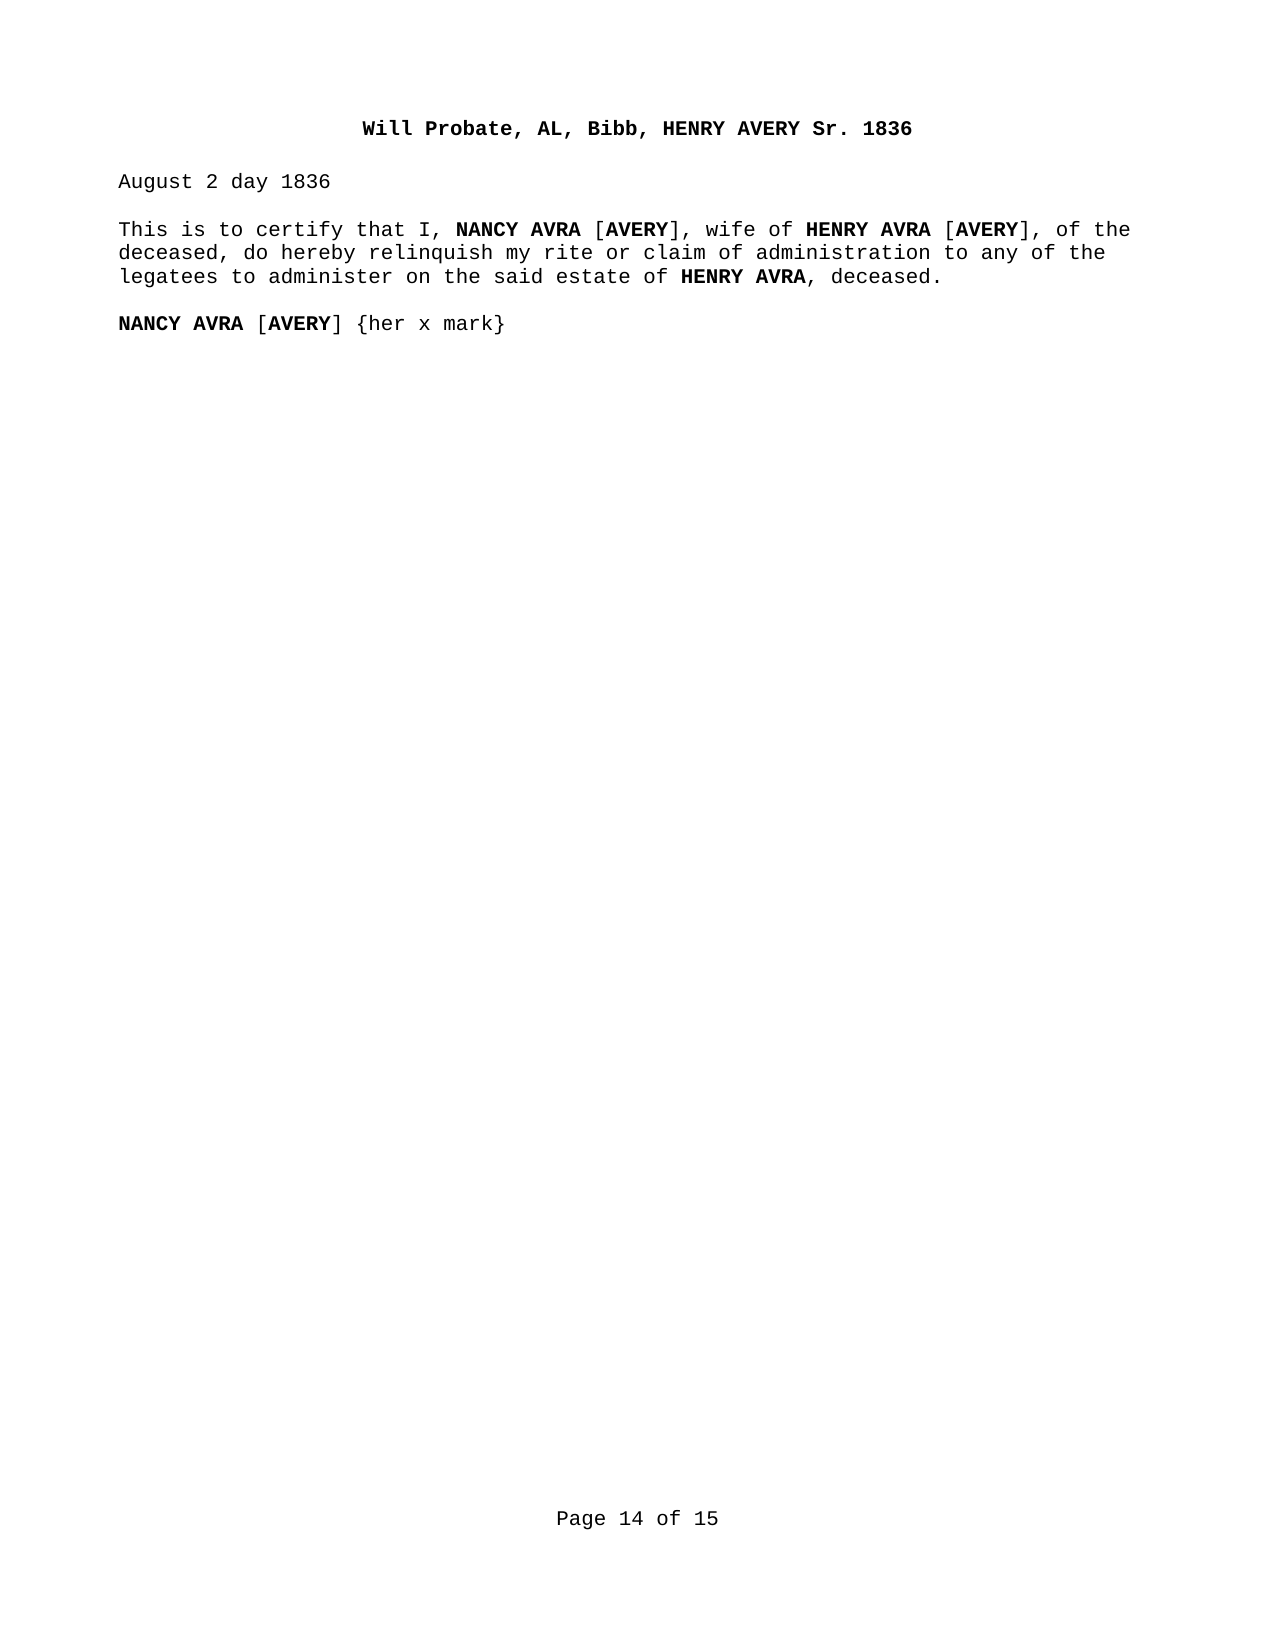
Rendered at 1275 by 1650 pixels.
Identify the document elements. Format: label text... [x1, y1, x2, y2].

text This is to certify that I, Nancy Avra [Avery], wife of Henry Avra [Avery], of the deceased, do hereby relinquish my rite or claim of administration to any of the legatees to administer on the said estate of Henry Avra, deceased. [118, 218, 1157, 289]
text Nancy Avra [Avery] {her x mark} [118, 313, 1157, 337]
text August 2 day 1836 [118, 171, 1157, 195]
